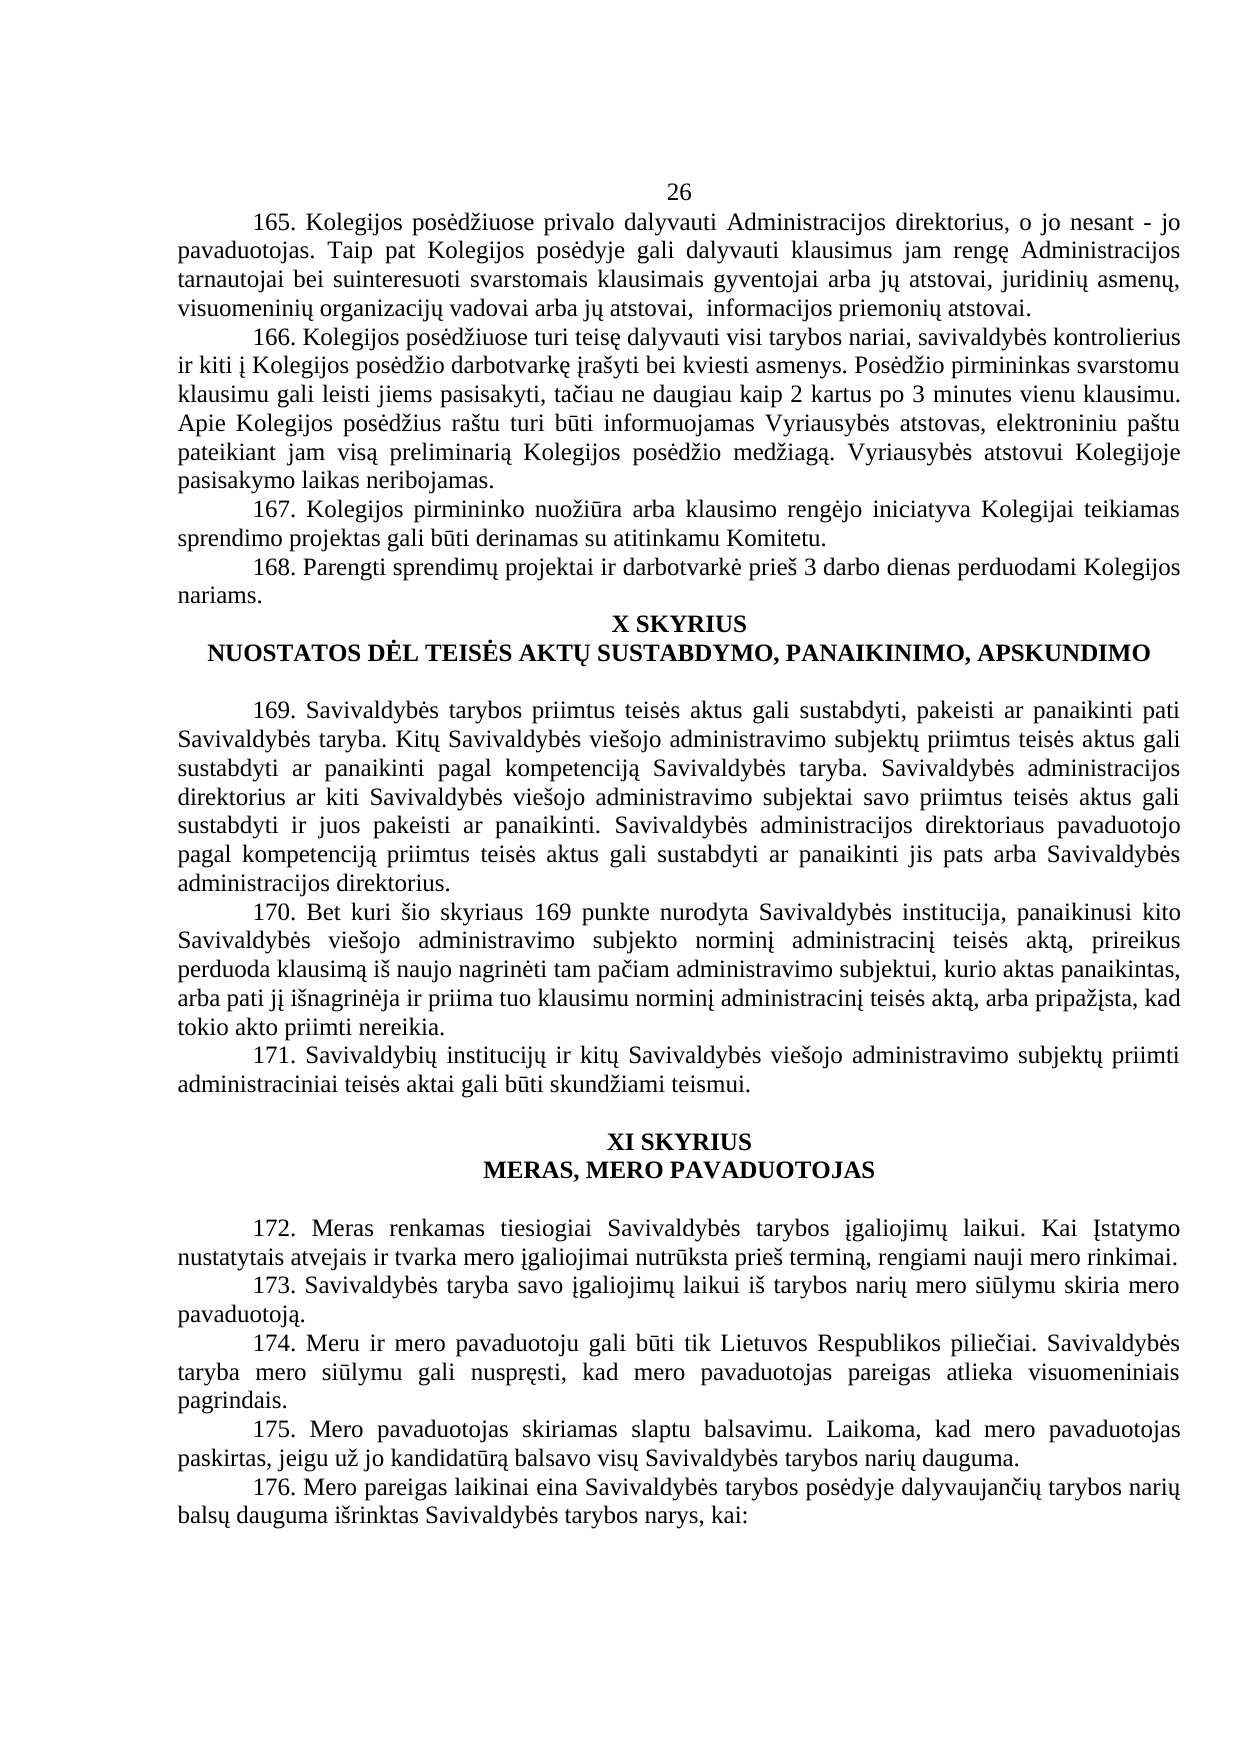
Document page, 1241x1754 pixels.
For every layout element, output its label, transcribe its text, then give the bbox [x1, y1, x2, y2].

text 172. Meras renkamas tiesiogiai Savivaldybės tarybos įgaliojimų laikui. Kai Įstatymo nustatytais atvejais ir tvarka mero įgaliojimai nutrūksta prieš terminą, rengiami nauji mero rinkimai. [177, 1213, 1181, 1270]
text NUOSTATOS DĖL TEISĖS AKTŲ SUSTABDYMO, PANAIKINIMO, APSKUNDIMO [177, 638, 1181, 667]
text 168. Parengti sprendimų projektai ir darbotvarkė prieš 3 darbo dienas perduodami Kolegijos nariams. [177, 552, 1181, 609]
text XI SKYRIUS [177, 1127, 1181, 1155]
text 165. Kolegijos posėdžiuose privalo dalyvauti Administracijos direktorius, o jo nesant - jo pavaduotojas. Taip pat Kolegijos posėdyje gali dalyvauti klausimus jam rengę Administracijos tarnautojai bei suinteresuoti svarstomais klausimais gyventojai arba jų atstovai, juridinių asmenų, visuomeninių organizacijų vadovai arba jų atstovai, informacijos priemonių atstovai. [177, 207, 1181, 322]
text 170. Bet kuri šio skyriaus 169 punkte nurodyta Savivaldybės institucija, panaikinusi kito Savivaldybės viešojo administravimo subjekto norminį administracinį teisės aktą, prireikus perduoda klausimą iš naujo nagrinėti tam pačiam administravimo subjektui, kurio aktas panaikintas, arba pati jį išnagrinėja ir priima tuo klausimu norminį administracinį teisės aktą, arba pripažįsta, kad tokio akto priimti nereikia. [177, 897, 1181, 1040]
text 173. Savivaldybės taryba savo įgaliojimų laikui iš tarybos narių mero siūlymu skiria mero pavaduotoją. [177, 1270, 1181, 1328]
text 169. Savivaldybės tarybos priimtus teisės aktus gali sustabdyti, pakeisti ar panaikinti pati Savivaldybės taryba. Kitų Savivaldybės viešojo administravimo subjektų priimtus teisės aktus gali sustabdyti ar panaikinti pagal kompetenciją Savivaldybės taryba. Savivaldybės administracijos direktorius ar kiti Savivaldybės viešojo administravimo subjektai savo priimtus teisės aktus gali sustabdyti ir juos pakeisti ar panaikinti. Savivaldybės administracijos direktoriaus pavaduotojo pagal kompetenciją priimtus teisės aktus gali sustabdyti ar panaikinti jis pats arba Savivaldybės administracijos direktorius. [177, 695, 1181, 897]
text 171. Savivaldybių institucijų ir kitų Savivaldybės viešojo administravimo subjektų priimti administraciniai teisės aktai gali būti skundžiami teismui. [177, 1040, 1181, 1098]
text 176. Mero pareigas laikinai eina Savivaldybės tarybos posėdyje dalyvaujančių tarybos narių balsų dauguma išrinktas Savivaldybės tarybos narys, kai: [177, 1472, 1181, 1529]
text 167. Kolegijos pirmininko nuožiūra arba klausimo rengėjo iniciatyva Kolegijai teikiamas sprendimo projektas gali būti derinamas su atitinkamu Komitetu. [177, 494, 1181, 552]
text MERAS, MERO PAVADUOTOJAS [177, 1155, 1181, 1184]
text 174. Meru ir mero pavaduotoju gali būti tik Lietuvos Respublikos piliečiai. Savivaldybės taryba mero siūlymu gali nuspręsti, kad mero pavaduotojas pareigas atlieka visuomeniniais pagrindais. [177, 1328, 1181, 1414]
text X SKYRIUS [177, 609, 1181, 638]
text 175. Mero pavaduotojas skiriamas slaptu balsavimu. Laikoma, kad mero pavaduotojas paskirtas, jeigu už jo kandidatūrą balsavo visų Savivaldybės tarybos narių dauguma. [177, 1414, 1181, 1472]
text 166. Kolegijos posėdžiuose turi teisę dalyvauti visi tarybos nariai, savivaldybės kontrolierius ir kiti į Kolegijos posėdžio darbotvarkę įrašyti bei kviesti asmenys. Posėdžio pirmininkas svarstomu klausimu gali leisti jiems pasisakyti, tačiau ne daugiau kaip 2 kartus po 3 minutes vienu klausimu. Apie Kolegijos posėdžius raštu turi būti informuojamas Vyriausybės atstovas, elektroniniu paštu pateikiant jam visą preliminarią Kolegijos posėdžio medžiagą. Vyriausybės atstovui Kolegijoje pasisakymo laikas neribojamas. [177, 322, 1181, 494]
